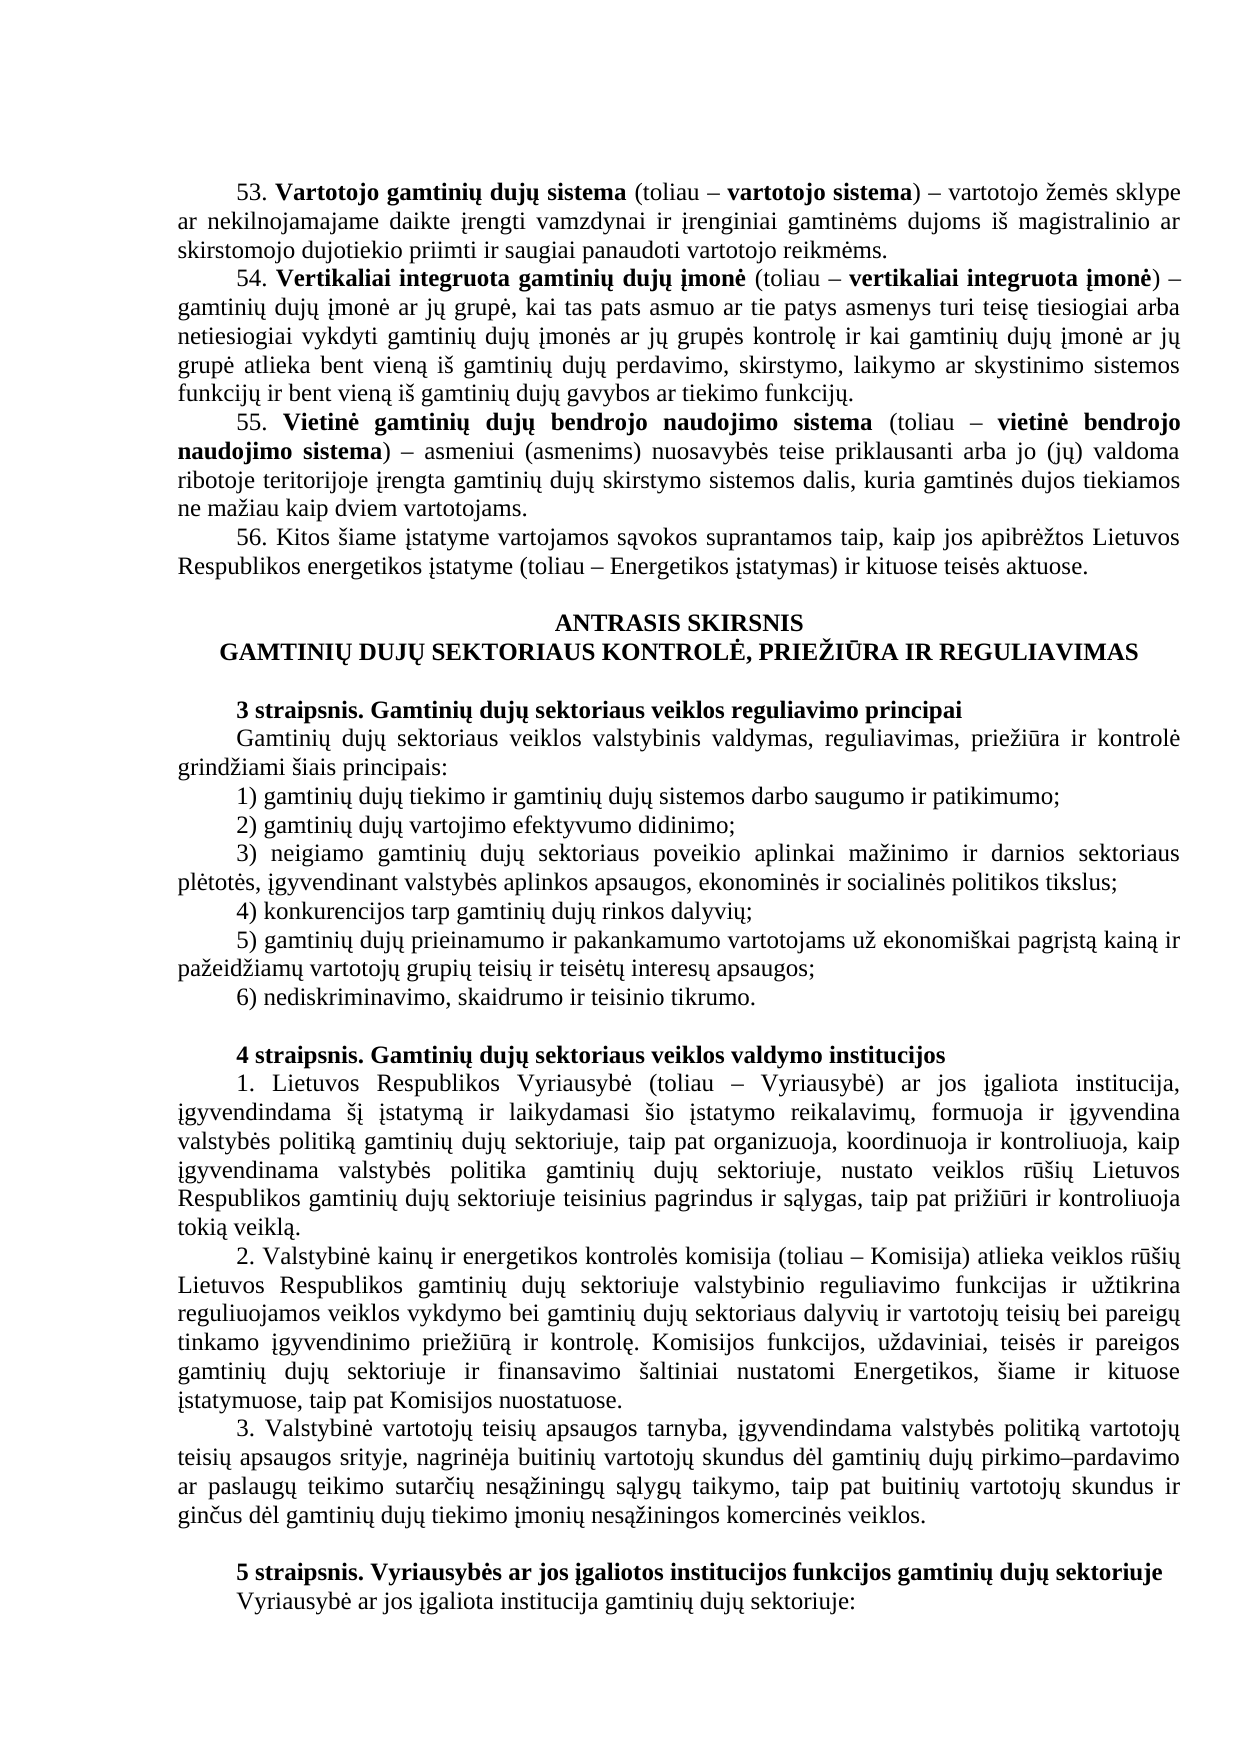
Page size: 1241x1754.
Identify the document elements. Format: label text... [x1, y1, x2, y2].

text 54. Vertikaliai integruota gamtinių dujų įmonė (toliau – vertikaliai integruota įmonė) – gamtinių dujų įmonė ar jų grupė, kai tas pats asmuo ar tie patys asmenys turi teisę tiesiogiai arba netiesiogiai vykdyti gamtinių dujų įmonės ar jų grupės kontrolę ir kai gamtinių dujų įmonė ar jų grupė atlieka bent vieną iš gamtinių dujų perdavimo, skirstymo, laikymo ar skystinimo sistemos funkcijų ir bent vieną iš gamtinių dujų gavybos ar tiekimo funkcijų. [177, 263, 1181, 407]
text 1) gamtinių dujų tiekimo ir gamtinių dujų sistemos darbo saugumo ir patikimumo; [177, 781, 1181, 810]
text 1. Lietuvos Respublikos Vyriausybė (toliau – Vyriausybė) ar jos įgaliota institucija, įgyvendindama šį įstatymą ir laikydamasi šio įstatymo reikalavimų, formuoja ir įgyvendina valstybės politiką gamtinių dujų sektoriuje, taip pat organizuoja, koordinuoja ir kontroliuoja, kaip įgyvendinama valstybės politika gamtinių dujų sektoriuje, nustato veiklos rūšių Lietuvos Respublikos gamtinių dujų sektoriuje teisinius pagrindus ir sąlygas, taip pat prižiūri ir kontroliuoja tokią veiklą. [177, 1068, 1181, 1241]
text 56. Kitos šiame įstatyme vartojamos sąvokos suprantamos taip, kaip jos apibrėžtos Lietuvos Respublikos energetikos įstatyme (toliau – Energetikos įstatymas) ir kituose teisės aktuose. [177, 522, 1181, 580]
text 2. Valstybinė kainų ir energetikos kontrolės komisija (toliau – Komisija) atlieka veiklos rūšių Lietuvos Respublikos gamtinių dujų sektoriuje valstybinio reguliavimo funkcijas ir užtikrina reguliuojamos veiklos vykdymo bei gamtinių dujų sektoriaus dalyvių ir vartotojų teisių bei pareigų tinkamo įgyvendinimo priežiūrą ir kontrolę. Komisijos funkcijos, uždaviniai, teisės ir pareigos gamtinių dujų sektoriuje ir finansavimo šaltiniai nustatomi Energetikos, šiame ir kituose įstatymuose, taip pat Komisijos nuostatuose. [177, 1241, 1181, 1413]
text 53. Vartotojo gamtinių dujų sistema (toliau – vartotojo sistema) – vartotojo žemės sklype ar nekilnojamajame daikte įrengti vamzdynai ir įrenginiai gamtinėms dujoms iš magistralinio ar skirstomojo dujotiekio priimti ir saugiai panaudoti vartotojo reikmėms. [177, 177, 1181, 263]
text Gamtinių dujų sektoriaus veiklos valstybinis valdymas, reguliavimas, priežiūra ir kontrolė grindžiami šiais principais: [177, 723, 1181, 781]
text 55. Vietinė gamtinių dujų bendrojo naudojimo sistema (toliau – vietinė bendrojo naudojimo sistema) – asmeniui (asmenims) nuosavybės teise priklausanti arba jo (jų) valdoma ribotoje teritorijoje įrengta gamtinių dujų skirstymo sistemos dalis, kuria gamtinės dujos tiekiamos ne mažiau kaip dviem vartotojams. [177, 407, 1181, 522]
text 4 straipsnis. Gamtinių dujų sektoriaus veiklos valdymo institucijos [177, 1040, 1181, 1068]
text GAMTINIŲ DUJŲ SEKTORIAUS KONTROLĖ, PRIEŽIŪRA IR REGULIAVIMAS [177, 637, 1181, 666]
text Vyriausybė ar jos įgaliota institucija gamtinių dujų sektoriuje: [177, 1586, 1181, 1615]
text 6) nediskriminavimo, skaidrumo ir teisinio tikrumo. [177, 982, 1181, 1011]
text 3 straipsnis. Gamtinių dujų sektoriaus veiklos reguliavimo principai [177, 695, 1181, 723]
text 2) gamtinių dujų vartojimo efektyvumo didinimo; [177, 810, 1181, 838]
text 5 straipsnis. Vyriausybės ar jos įgaliotos institucijos funkcijos gamtinių dujų sektoriuje [236, 1557, 1181, 1586]
text ANTRASIS SKIRSNIS [177, 608, 1181, 637]
text 3. Valstybinė vartotojų teisių apsaugos tarnyba, įgyvendindama valstybės politiką vartotojų teisių apsaugos srityje, nagrinėja buitinių vartotojų skundus dėl gamtinių dujų pirkimo–pardavimo ar paslaugų teikimo sutarčių nesąžiningų sąlygų taikymo, taip pat buitinių vartotojų skundus ir ginčus dėl gamtinių dujų tiekimo įmonių nesąžiningos komercinės veiklos. [177, 1413, 1181, 1528]
text 3) neigiamo gamtinių dujų sektoriaus poveikio aplinkai mažinimo ir darnios sektoriaus plėtotės, įgyvendinant valstybės aplinkos apsaugos, ekonominės ir socialinės politikos tikslus; [177, 838, 1181, 896]
text 4) konkurencijos tarp gamtinių dujų rinkos dalyvių; [177, 896, 1181, 925]
text 5) gamtinių dujų prieinamumo ir pakankamumo vartotojams už ekonomiškai pagrįstą kainą ir pažeidžiamų vartotojų grupių teisių ir teisėtų interesų apsaugos; [177, 925, 1181, 982]
